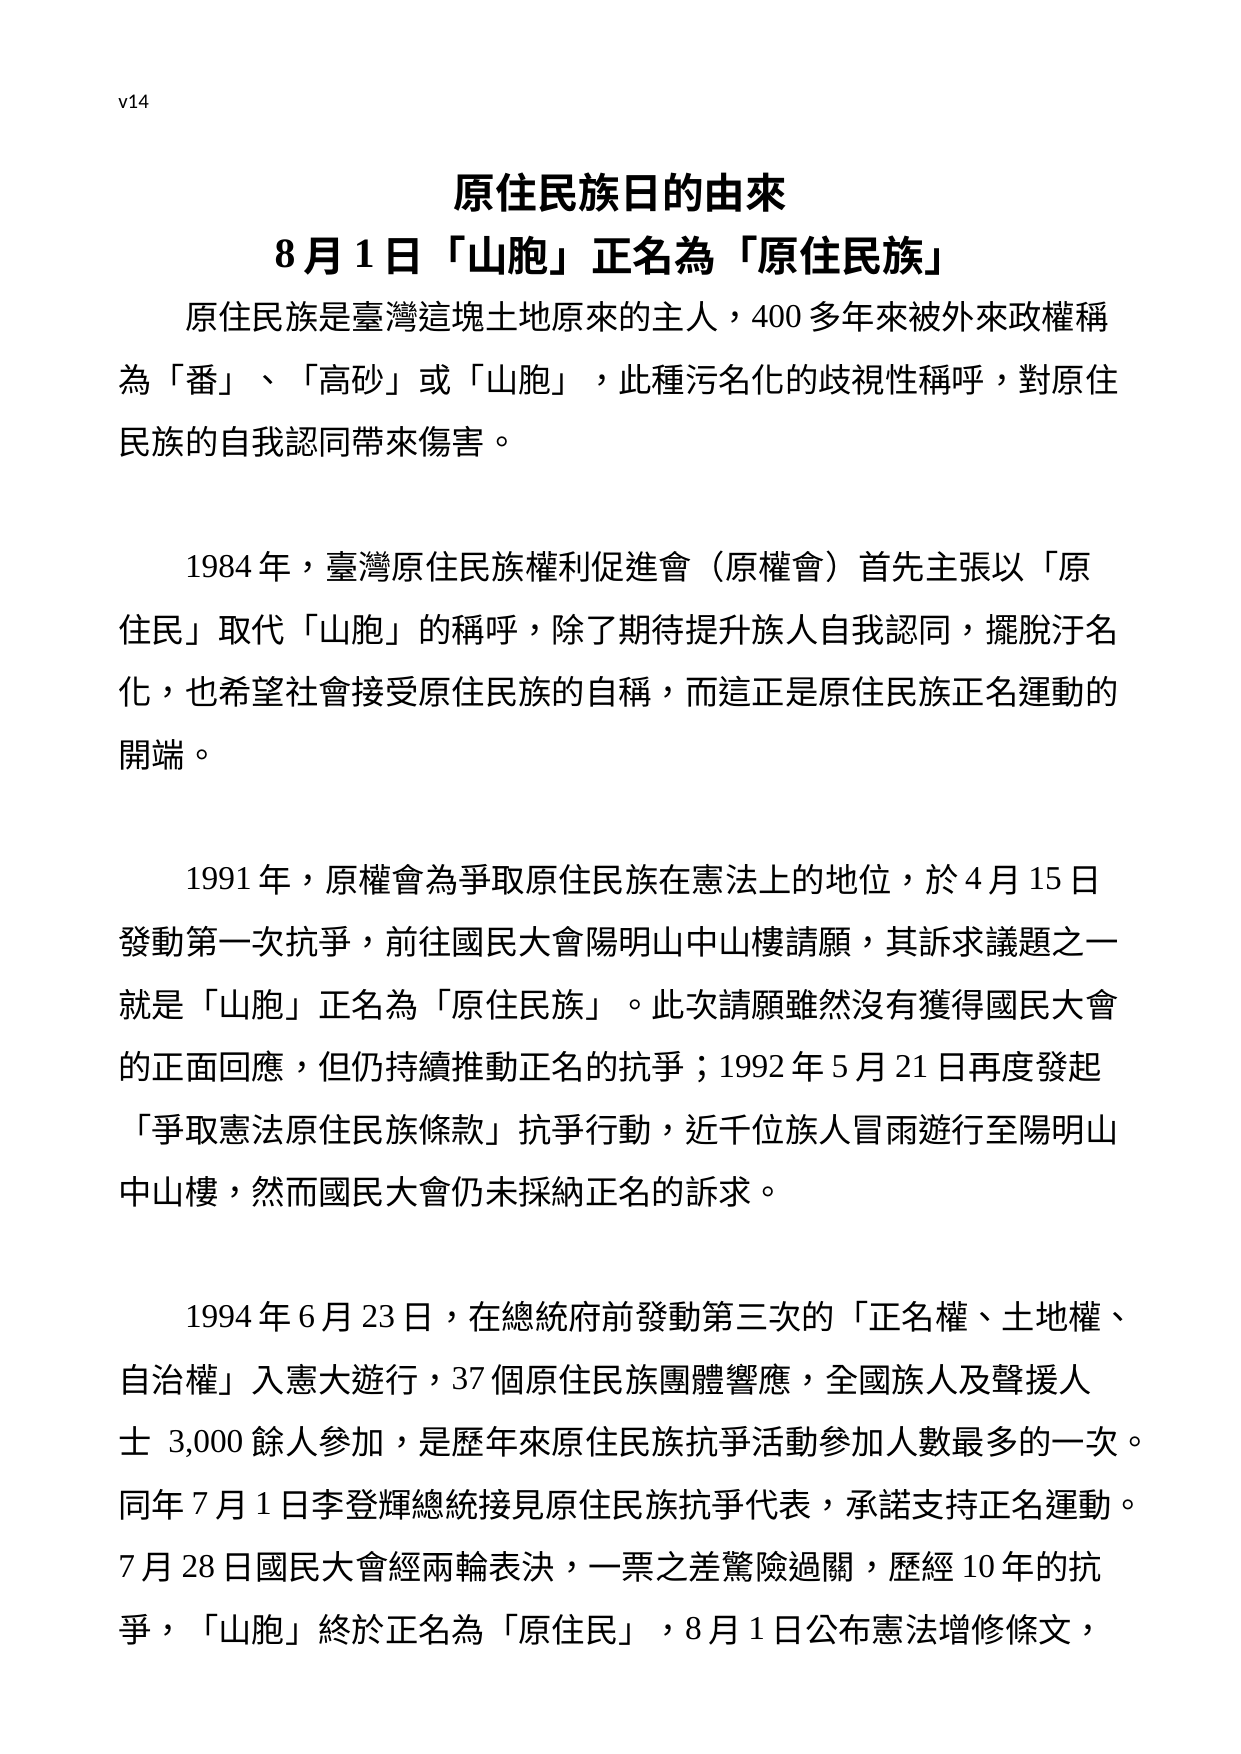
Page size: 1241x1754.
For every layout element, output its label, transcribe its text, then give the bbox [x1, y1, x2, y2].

text 1984年，臺灣原住民族權利促進會（原權會）首先主張以「原住民」取代「山胞」的稱呼，除了期待提升族人自我認同，擺脫汙名化，也希望社會接受原住民族的自稱，而這正是原住民族正名運動的開端。 [118, 523, 1122, 773]
text 1991年，原權會為爭取原住民族在憲法上的地位，於4月15日發動第一次抗爭，前往國民大會陽明山中山樓請願，其訴求議題之一就是「山胞」正名為「原住民族」。此次請願雖然沒有獲得國民大會的正面回應，但仍持續推動正名的抗爭；1992年5月21日再度發起「爭取憲法原住民族條款」抗爭行動，近千位族人冒雨遊行至陽明山中山樓，然而國民大會仍未採納正名的訴求。 [118, 836, 1122, 1211]
text 原住民族是臺灣這塊土地原來的主人，400多年來被外來政權稱為「番」、「高砂」或「山胞」，此種污名化的歧視性稱呼，對原住民族的自我認同帶來傷害。 [118, 273, 1122, 461]
text 8月1日「山胞」正名為「原住民族」 [118, 211, 1122, 273]
text 1994年6月23日，在總統府前發動第三次的「正名權、土地權、自治權」入憲大遊行，37個原住民族團體響應，全國族人及聲援人士 3,000 餘人參加，是歷年來原住民族抗爭活動參加人數最多的一次。同年7月1日李登輝總統接見原住民族抗爭代表，承諾支持正名運動。7月28日國民大會經兩輪表決，一票之差驚險過關，歷經10年的抗爭，「山胞」終於正名為「原住民」，8月1日公布憲法增修條文，「原住民」稱呼正式納入憲法。 [118, 1273, 1122, 1648]
text 原住民族日的由來 [118, 148, 1122, 211]
